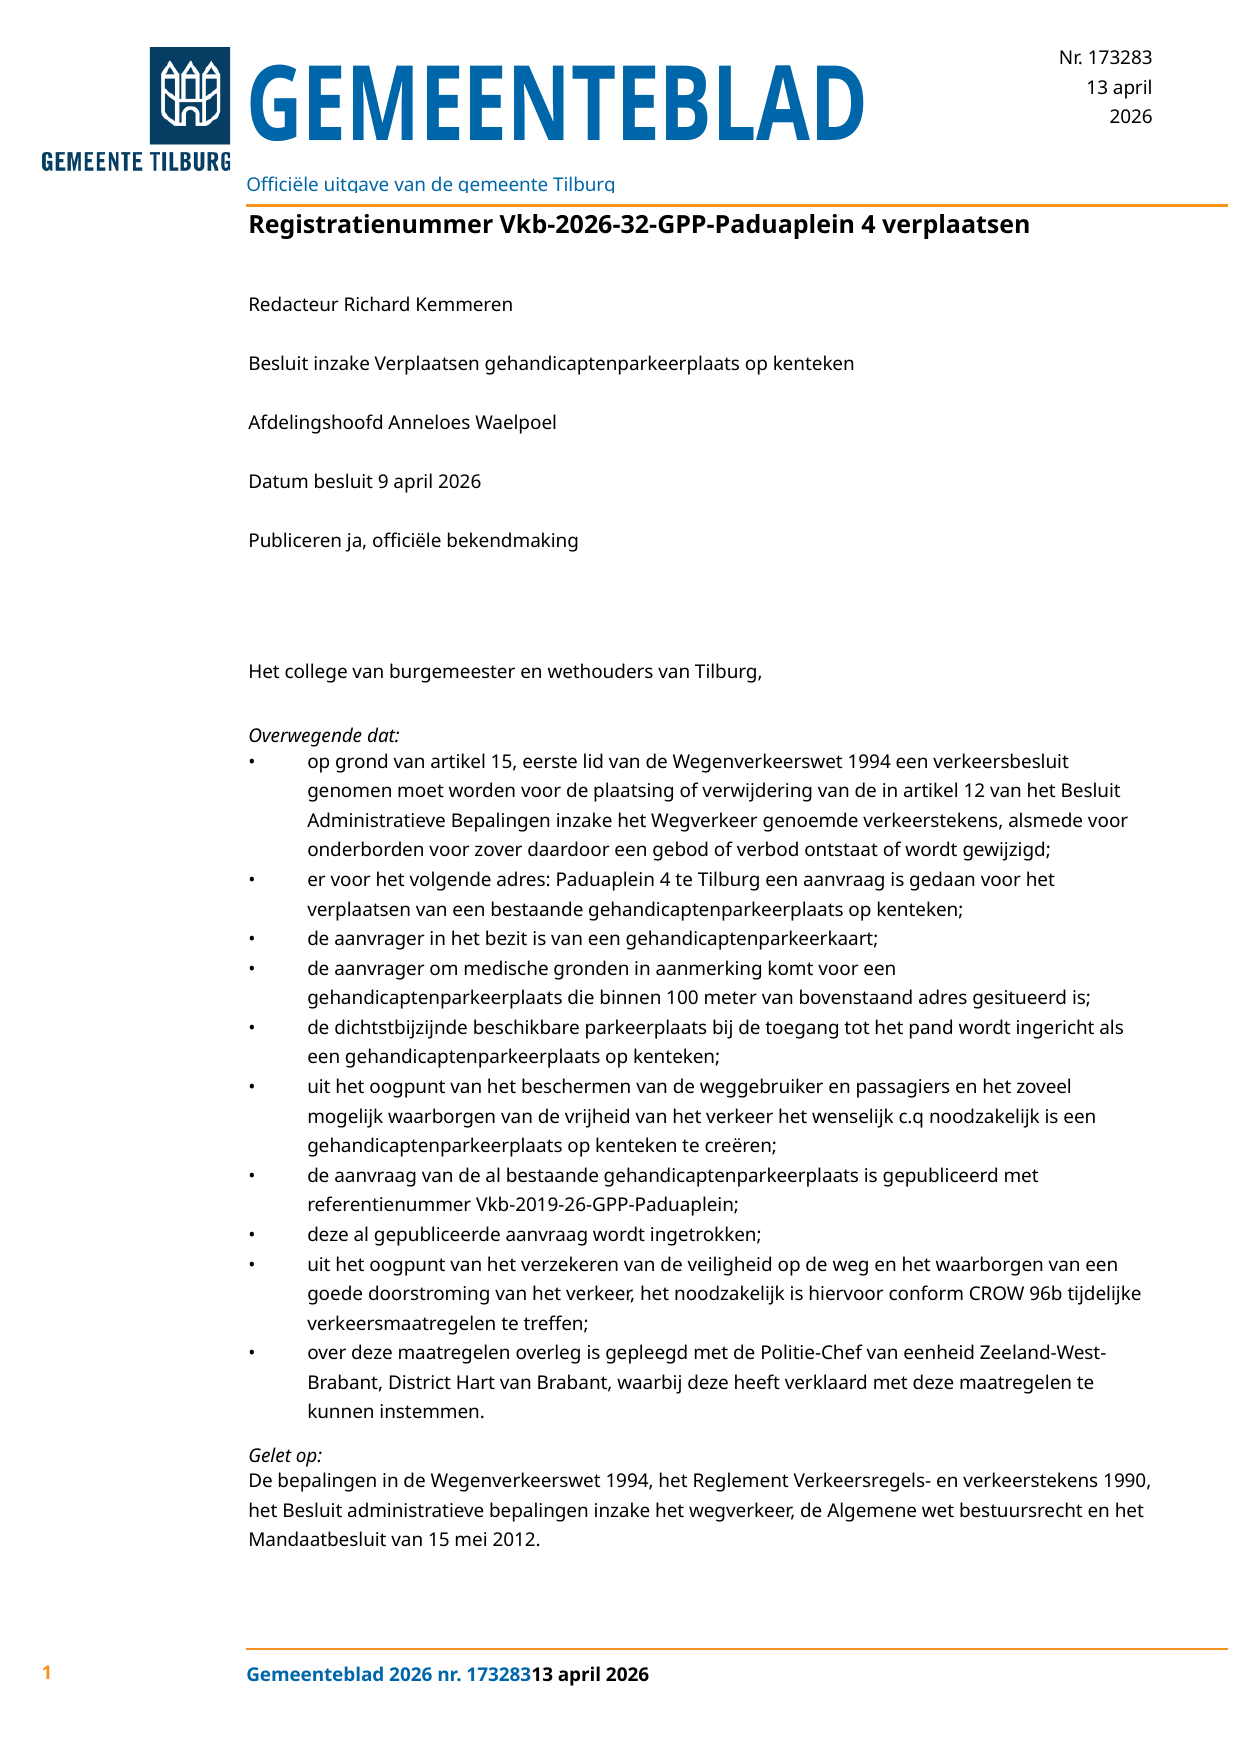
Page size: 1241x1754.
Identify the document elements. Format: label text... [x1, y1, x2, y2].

list over deze maatregelen overleg is gepleegd met de Politie-Chef van eenheid Zeeland-West-Brabant, District Hart van Brabant, waarbij deze heeft verklaard met deze maatregelen te kunnen instemmen. [248, 1339, 1152, 1424]
text Overwegende dat: [248, 722, 1152, 748]
list deze al gepubliceerde aanvraag wordt ingetrokken; [248, 1221, 1152, 1247]
text De bepalingen in de Wegenverkeerswet 1994, het Reglement Verkeersregels- en verkeerstekens 1990, het Besluit administratieve bepalingen inzake het wegverkeer, de Algemene wet bestuursrecht en het Mandaatbesluit van 15 mei 2012. [248, 1467, 1152, 1552]
text Registratienummer Vkb-2026-32-GPP-Paduaplein 4 verplaatsen [248, 207, 1152, 241]
list de aanvrager om medische gronden in aanmerking komt voor een gehandicaptenparkeerplaats die binnen 100 meter van bovenstaand adres gesitueerd is; [248, 955, 1152, 1010]
list er voor het volgende adres: Paduaplein 4 te Tilburg een aanvraag is gedaan voor het verplaatsen van een bestaande gehandicaptenparkeerplaats op kenteken; [248, 866, 1152, 921]
list uit het oogpunt van het verzekeren van de veiligheid op de weg en het waarborgen van een goede doorstroming van het verkeer, het noodzakelijk is hiervoor conform CROW 96b tijdelijke verkeersmaatregelen te treffen; [248, 1251, 1152, 1336]
list de aanvrager in het bezit is van een gehandicaptenparkeerkaart; [248, 925, 1152, 951]
text Datum besluit 9 april 2026 [248, 468, 1152, 494]
list uit het oogpunt van het beschermen van de weggebruiker en passagiers en het zoveel mogelijk waarborgen van de vrijheid van het verkeer het wenselijk c.q noodzakelijk is een gehandicaptenparkeerplaats op kenteken te creëren; [248, 1073, 1152, 1158]
text Gelet op: [248, 1442, 1152, 1467]
list de dichtstbijzijnde beschikbare parkeerplaats bij de toegang tot het pand wordt ingericht als een gehandicaptenparkeerplaats op kenteken; [248, 1014, 1152, 1069]
picture [41, 47, 231, 172]
text Redacteur Richard Kemmeren [248, 291, 1152, 317]
list op grond van artikel 15, eerste lid van de Wegenverkeerswet 1994 een verkeersbesluit genomen moet worden voor de plaatsing of verwijdering van de in artikel 12 van het Besluit Administratieve Bepalingen inzake het Wegverkeer genoemde verkeerstekens, alsmede voor onderborden voor zover daardoor een gebod of verbod ontstaat of wordt gewijzigd; [248, 748, 1152, 862]
text Besluit inzake Verplaatsen gehandicaptenparkeerplaats op kenteken [248, 350, 1152, 376]
text Het college van burgemeester en wethouders van Tilburg, [248, 658, 1152, 684]
text Publiceren ja, officiële bekendmaking [248, 528, 1152, 553]
text Afdelingshoofd Anneloes Waelpoel [248, 409, 1152, 435]
list de aanvraag van de al bestaande gehandicaptenparkeerplaats is gepubliceerd met referentienummer Vkb-2019-26-GPP-Paduaplein; [248, 1162, 1152, 1217]
